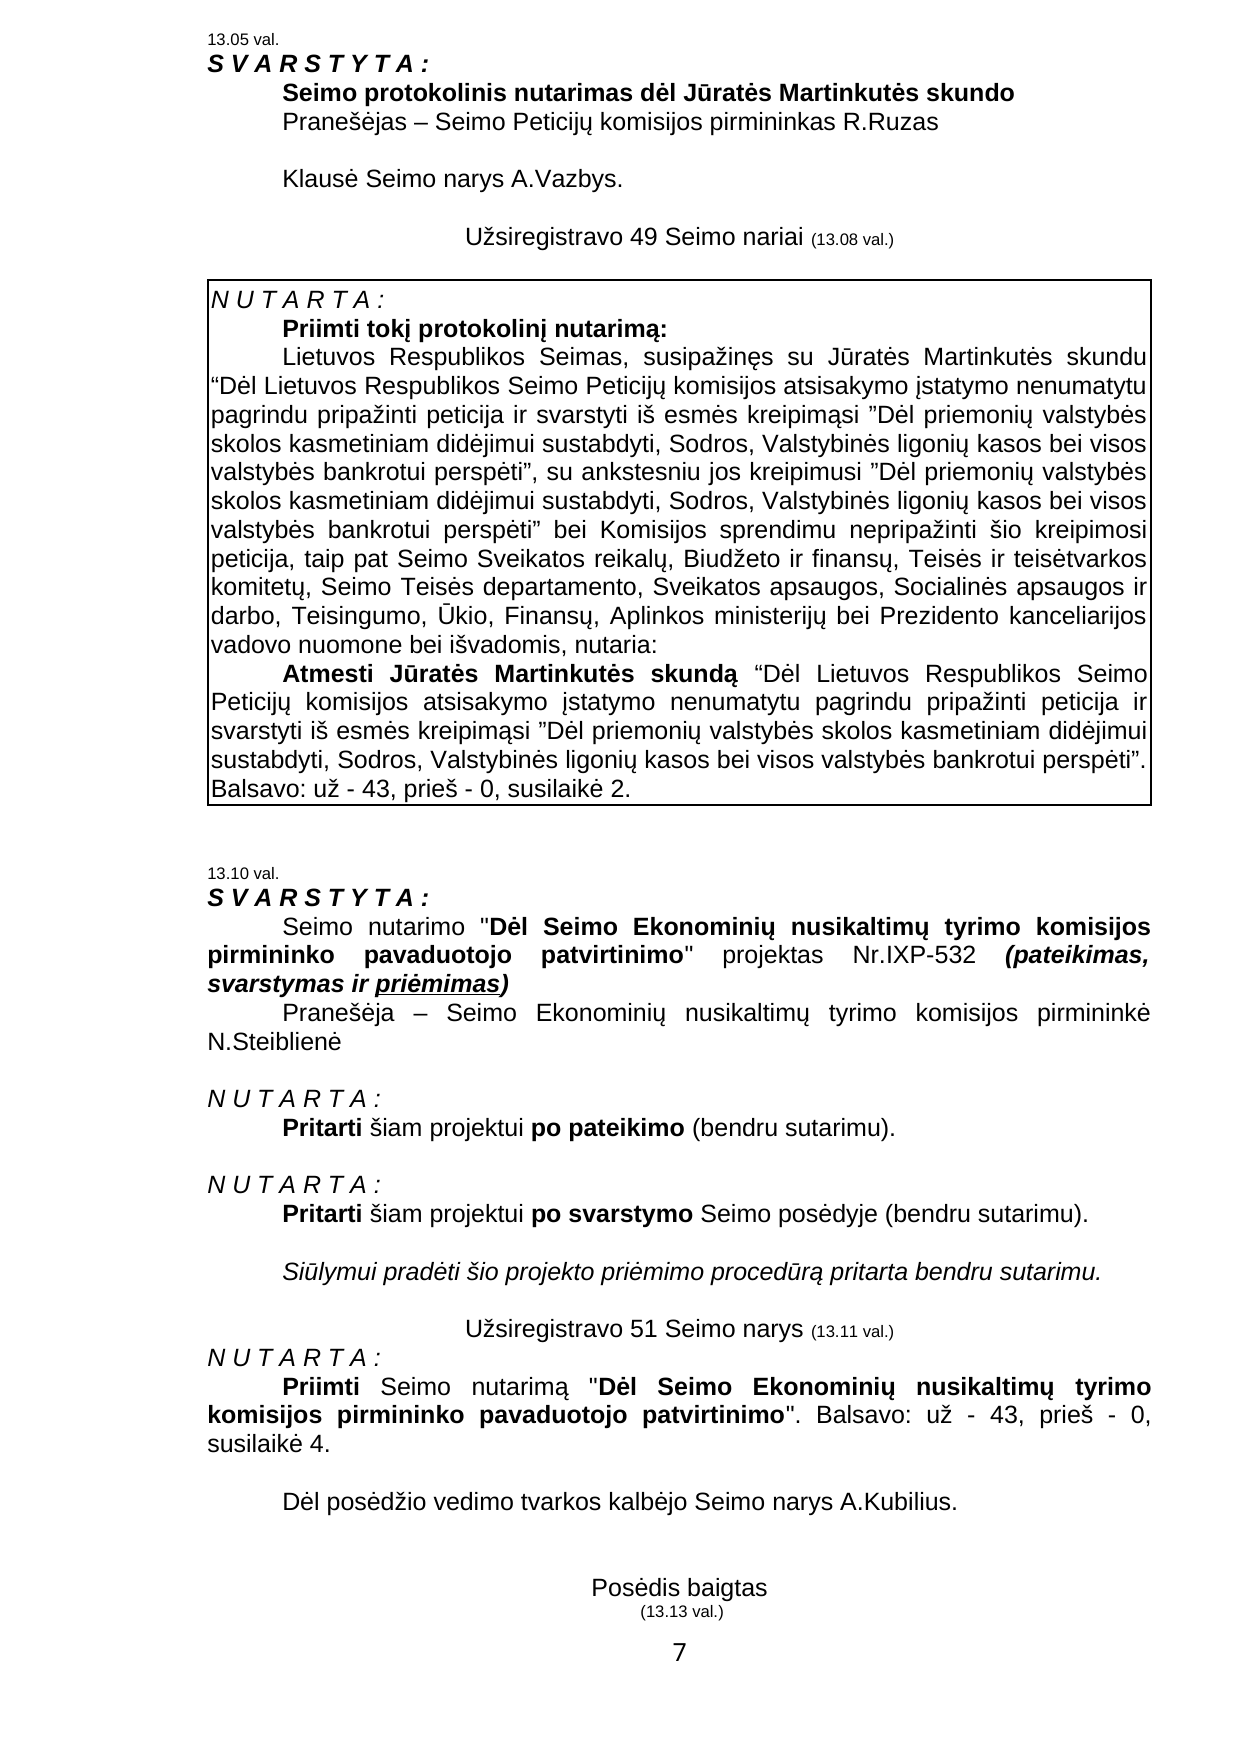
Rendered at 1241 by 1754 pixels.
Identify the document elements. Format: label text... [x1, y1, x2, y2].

text Siūlymui pradėti šio projekto priėmimo procedūrą pritarta bendru sutarimu. [207, 1256, 1152, 1285]
text N U T A R T A : [207, 1084, 1152, 1113]
text Atmesti Jūratės Martinkutės skundą “Dėl Lietuvos Respublikos Seimo Peticijų komisijos atsisakymo įstatymo nenumatytu pagrindu pripažinti peticija ir svarstyti iš esmės kreipimąsi ”Dėl priemonių valstybės skolos kasmetiniam didėjimui sustabdyti, Sodros, Valstybinės ligonių kasos bei visos valstybės bankrotui perspėti”. Balsavo: už - 43, prieš - 0, susilaikė 2. [209, 653, 1150, 804]
text 13.05 val. [207, 30, 1152, 49]
text Klausė Seimo narys A.Vazbys. [207, 164, 1152, 193]
text N U T A R T A : [209, 281, 1150, 308]
text N U T A R T A : [207, 1343, 1152, 1371]
text N U T A R T A : [207, 1170, 1152, 1199]
text (13.13 val.) [207, 1601, 1152, 1621]
text Lietuvos Respublikos Seimas, susipažinęs su Jūratės Martinkutės skundu “Dėl Lietuvos Respublikos Seimo Peticijų komisijos atsisakymo įstatymo nenumatytu pagrindu pripažinti peticija ir svarstyti iš esmės kreipimąsi ”Dėl priemonių valstybės skolos kasmetiniam didėjimui sustabdyti, Sodros, Valstybinės ligonių kasos bei visos valstybės bankrotui perspėti”, su ankstesniu jos kreipimusi ”Dėl priemonių valstybės skolos kasmetiniam didėjimui sustabdyti, Sodros, Valstybinės ligonių kasos bei visos valstybės bankrotui perspėti” bei Komisijos sprendimu nepripažinti šio kreipimosi peticija, taip pat Seimo Sveikatos reikalų, Biudžeto ir finansų, Teisės ir teisėtvarkos komitetų, Seimo Teisės departamento, Sveikatos apsaugos, Socialinės apsaugos ir darbo, Teisingumo, Ūkio, Finansų, Aplinkos ministerijų bei Prezidento kanceliarijos vadovo nuomone bei išvadomis, nutaria: [209, 337, 1150, 653]
text 13.10 val. [207, 863, 1152, 883]
text Posėdis baigtas [207, 1573, 1152, 1601]
text Užsiregistravo 49 Seimo nariai (13.08 val.) [207, 222, 1152, 250]
text Pranešėja – Seimo Ekonominių nusikaltimų tyrimo komisijos pirmininkė N.Steiblienė [207, 998, 1152, 1055]
text Seimo nutarimo "Dėl Seimo Ekonominių nusikaltimų tyrimo komisijos pirmininko pavaduotojo patvirtinimo" projektas Nr.IXP-532 (pateikimas, svarstymas ir priėmimas) [207, 911, 1152, 998]
text Seimo protokolinis nutarimas dėl Jūratės Martinkutės skundo [207, 78, 1152, 107]
text Priimti Seimo nutarimą "Dėl Seimo Ekonominių nusikaltimų tyrimo komisijos pirmininko pavaduotojo patvirtinimo". Balsavo: už - 43, prieš - 0, susilaikė 4. [207, 1371, 1152, 1458]
text Priimti tokį protokolinį nutarimą: [209, 308, 1150, 337]
text S V A R S T Y T A : [207, 883, 1152, 911]
text Pritarti šiam projektui po svarstymo Seimo posėdyje (bendru sutarimu). [207, 1199, 1152, 1228]
text Pranešėjas – Seimo Peticijų komisijos pirmininkas R.Ruzas [207, 107, 1152, 135]
text Dėl posėdžio vedimo tvarkos kalbėjo Seimo narys A.Kubilius. [207, 1486, 1152, 1515]
text Užsiregistravo 51 Seimo narys (13.11 val.) [207, 1314, 1152, 1343]
text S V A R S T Y T A : [207, 49, 1152, 78]
text Pritarti šiam projektui po pateikimo (bendru sutarimu). [207, 1113, 1152, 1141]
